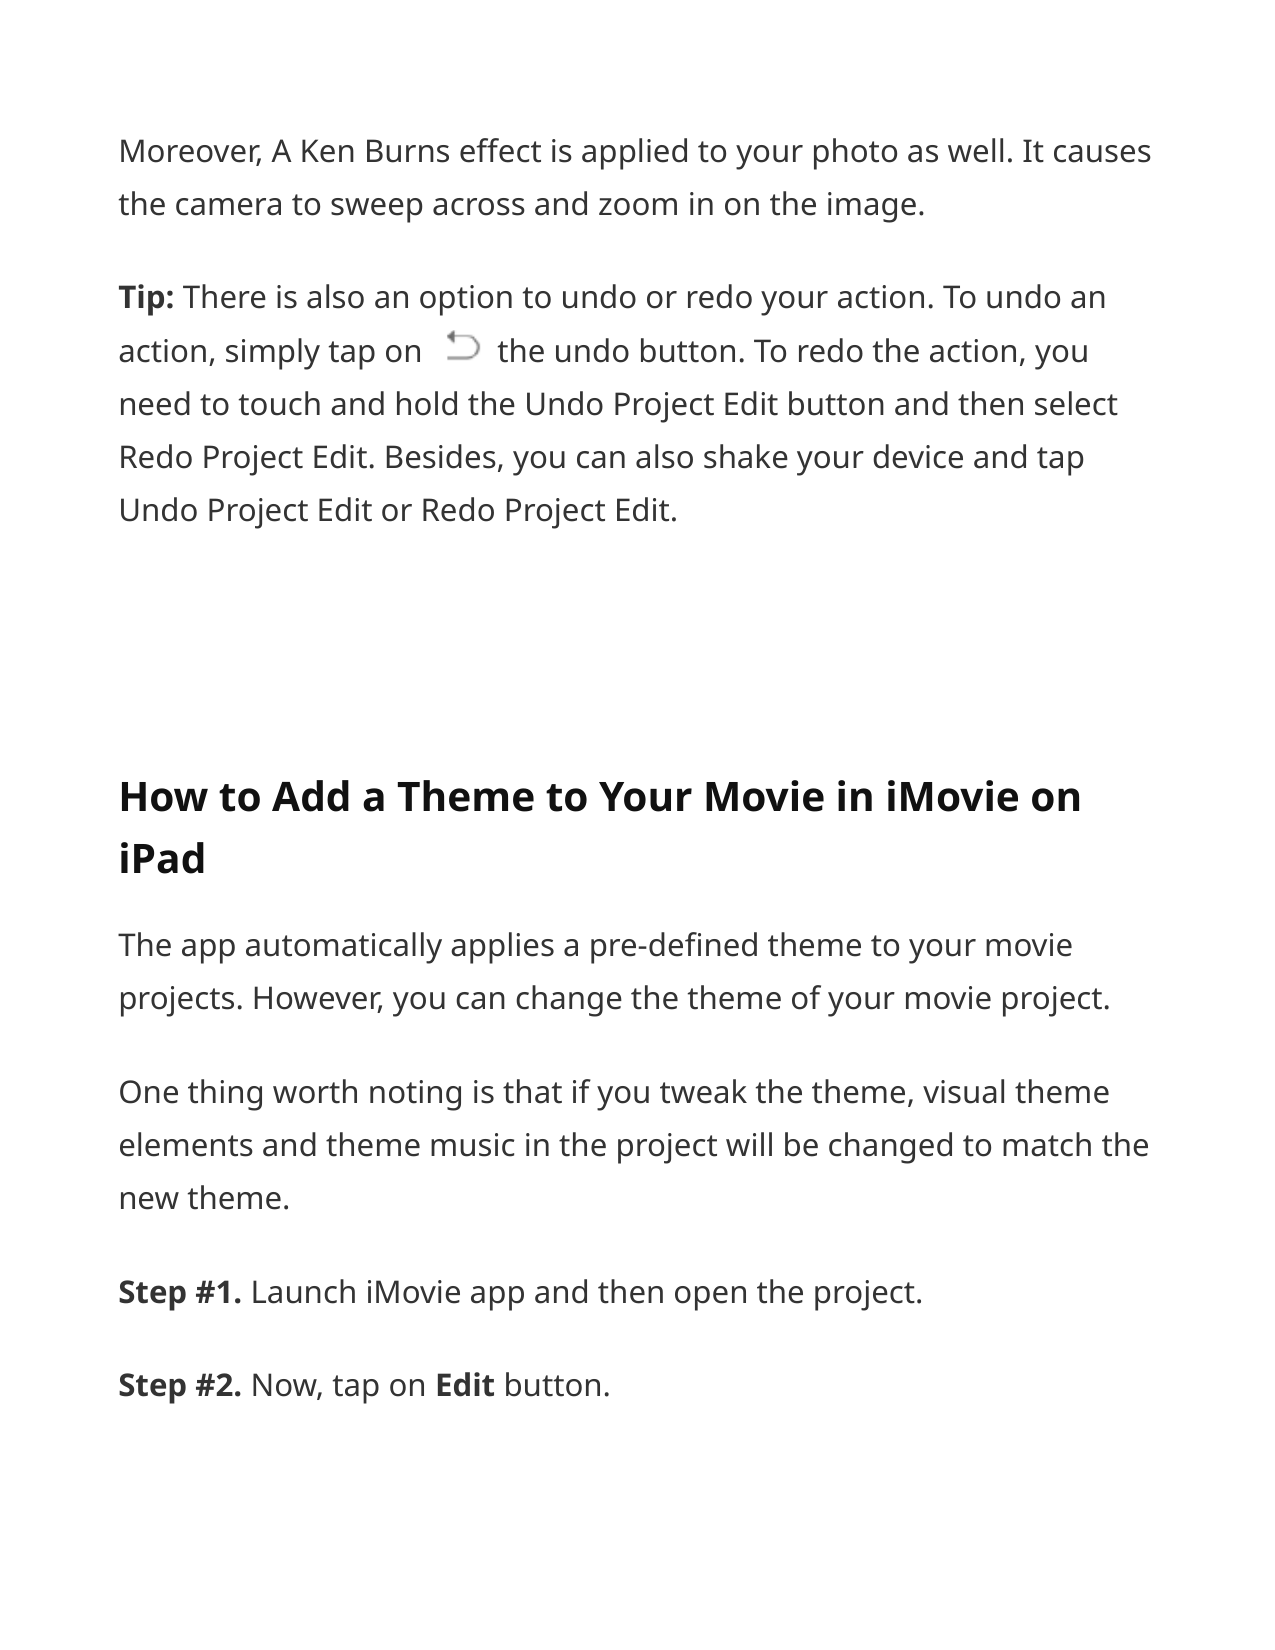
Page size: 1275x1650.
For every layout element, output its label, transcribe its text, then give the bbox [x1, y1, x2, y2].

text One thing worth noting is that if you tweak the theme, visual theme elements and theme music in the project will be changed to match the new theme. [118, 1059, 1157, 1218]
picture [446, 330, 482, 362]
text Step #2. Now, tap on Edit button. [118, 1353, 1157, 1406]
text Tip: There is also an option to undo or redo your action. To undo an action, simply tap on the undo button. To redo the action, you need to touch and hold the Undo Project Edit button and then select Redo Project Edit. Besides, you can also shake your device and tap Undo Project Edit or Redo Project Edit. [118, 265, 1157, 531]
text Step #1. Launch iMovie app and then open the project. [118, 1259, 1157, 1312]
subtitle How to Add a Theme to Your Movie in iMovie on iPad [118, 761, 1157, 886]
text Moreover, A Ken Burns effect is applied to your photo as well. It causes the camera to sweep across and zoom in on the image. [118, 118, 1157, 224]
text The app automatically applies a pre-defined theme to your movie projects. However, you can change the theme of your movie project. [118, 912, 1157, 1018]
